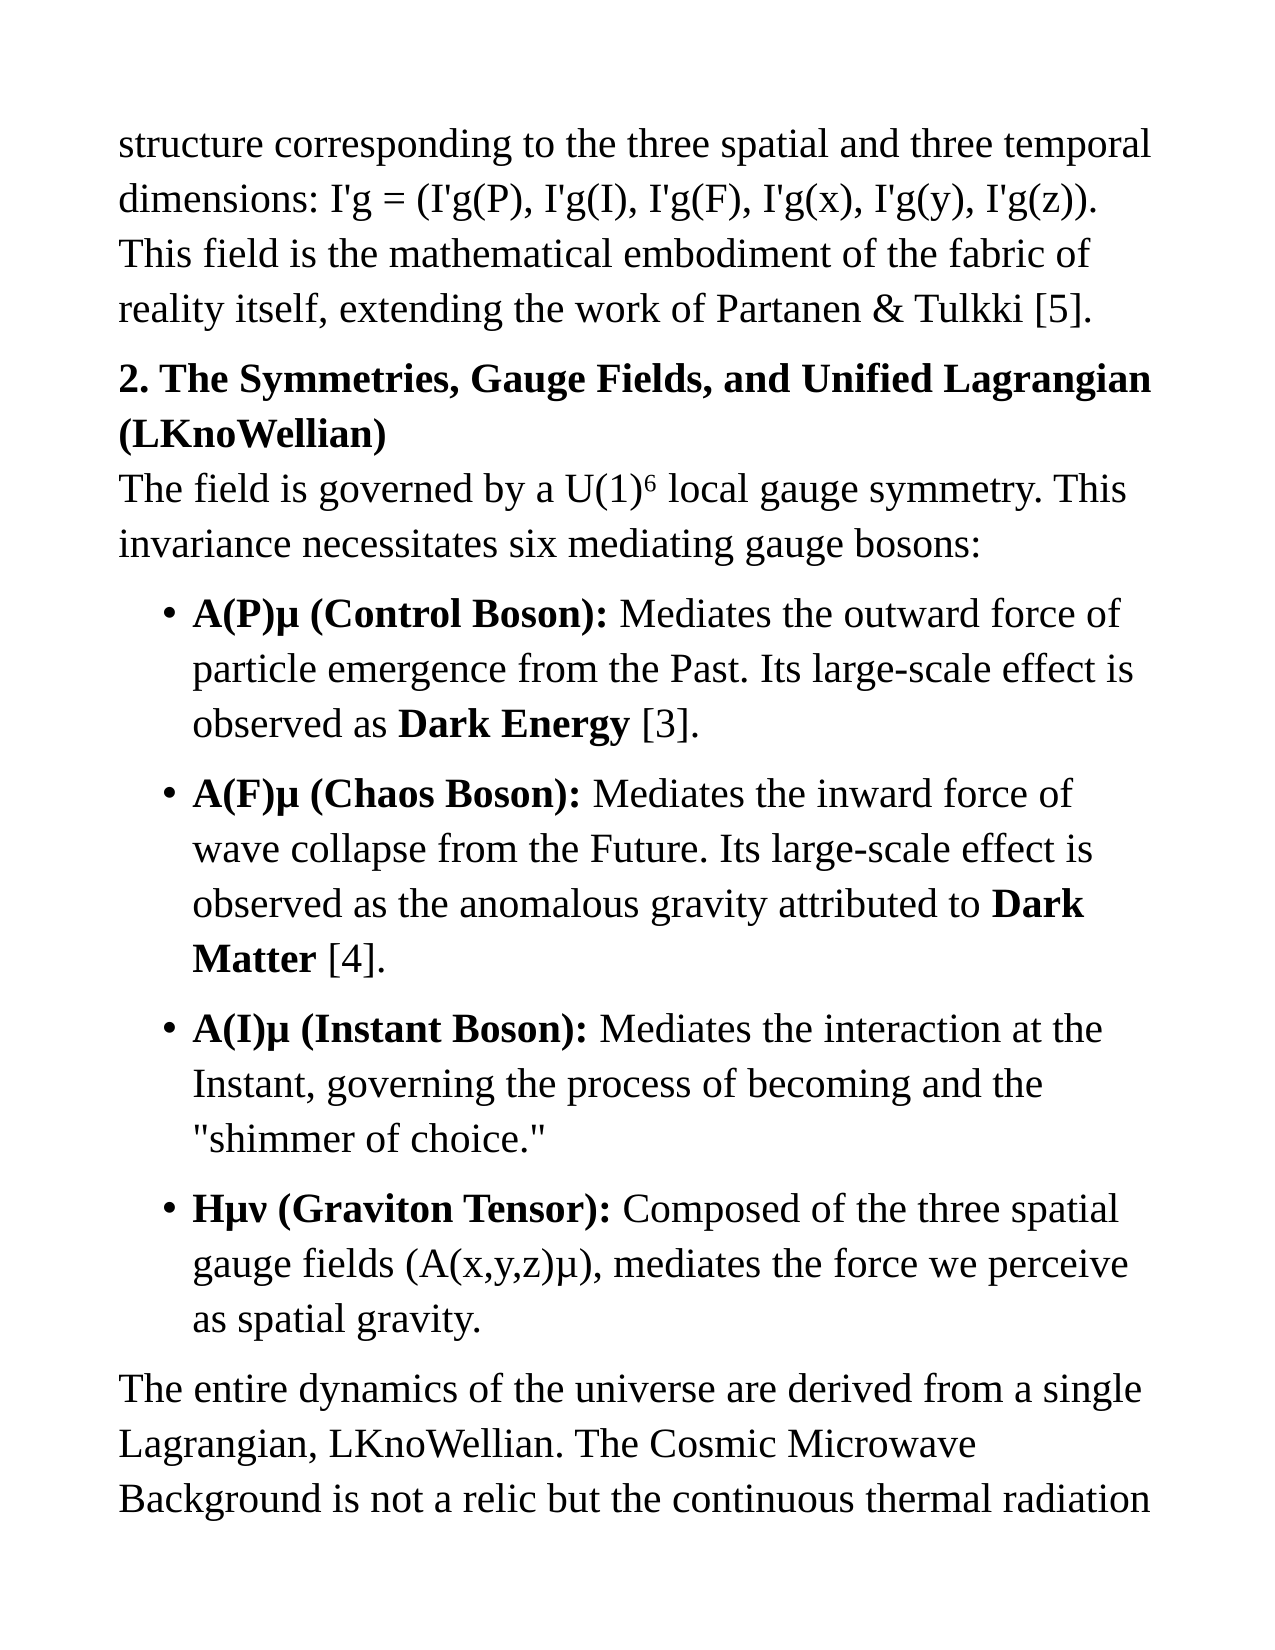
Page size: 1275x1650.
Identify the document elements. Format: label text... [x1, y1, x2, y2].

text The entire dynamics of the universe are derived from a single Lagrangian, LKnoWellian. The Cosmic Microwave Background is not a relic but the continuous thermal radiation [118, 1363, 1157, 1521]
text 2. The Symmetries, Gauge Fields, and Unified Lagrangian (LKnoWellian) The field is governed by a U(1)⁶ local gauge symmetry. This invariance necessitates six mediating gauge bosons: [118, 353, 1157, 566]
list A(I)µ (Instant Boson): Mediates the interaction at the Instant, governing the process of becoming and the "shimmer of choice." [162, 1003, 1157, 1161]
list A(P)µ (Control Boson): Mediates the outward force of particle emergence from the Past. Its large-scale effect is observed as Dark Energy [3]. [162, 588, 1157, 746]
list A(F)µ (Chaos Boson): Mediates the inward force of wave collapse from the Future. Its large-scale effect is observed as the anomalous gravity attributed to Dark Matter [4]. [162, 768, 1157, 981]
text structure corresponding to the three spatial and three temporal dimensions: I'g = (I'g(P), I'g(I), I'g(F), I'g(x), I'g(y), I'g(z)). This field is the mathematical embodiment of the fabric of reality itself, extending the work of Partanen & Tulkki [5]. [118, 118, 1157, 331]
list Ηµν (Graviton Tensor): Composed of the three spatial gauge fields (A(x,y,z)µ), mediates the force we perceive as spatial gravity. [162, 1183, 1157, 1341]
